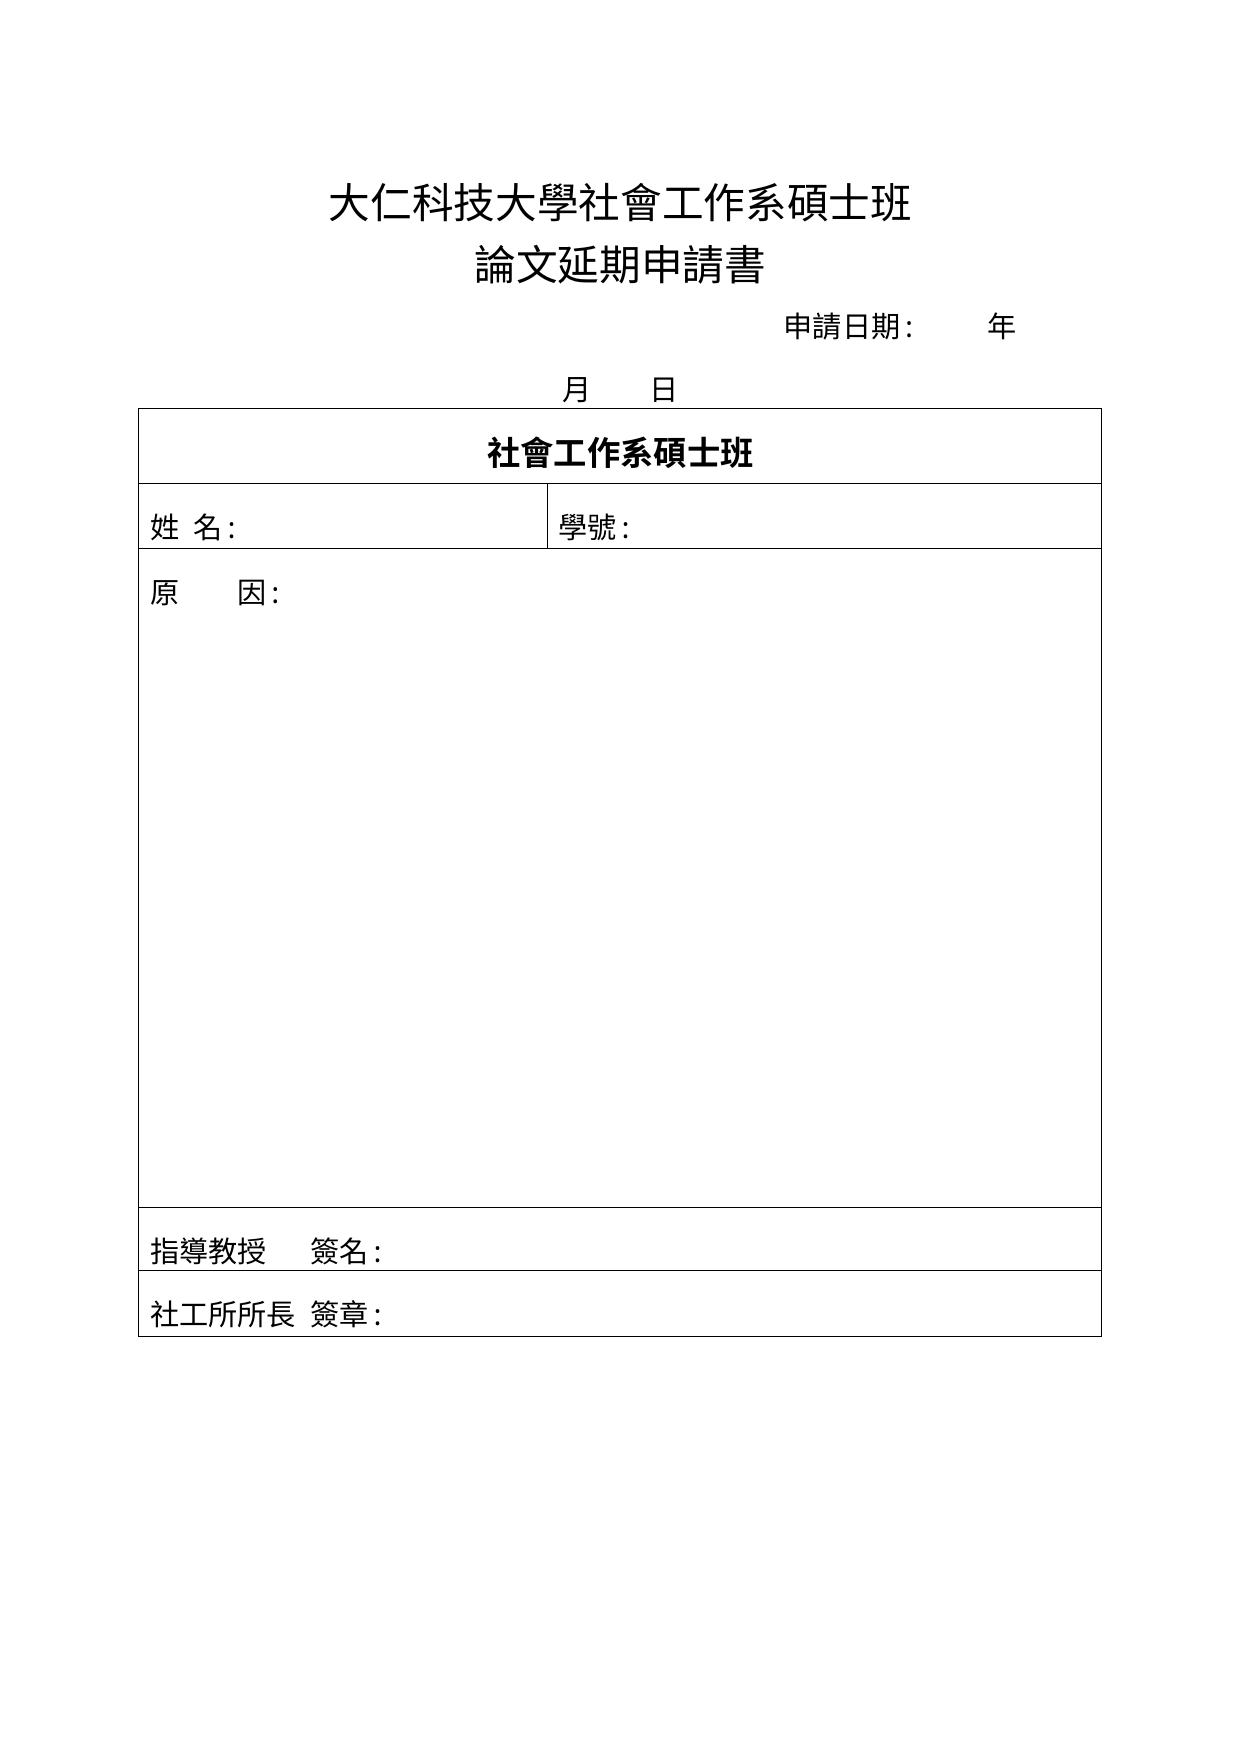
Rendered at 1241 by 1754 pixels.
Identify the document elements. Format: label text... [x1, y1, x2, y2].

text 大仁科技大學社會工作系碩士班 [187, 158, 1053, 221]
text 申請日期: 年 月 日 [187, 283, 1053, 408]
text 論文延期申請書 [187, 221, 1053, 283]
table_cell 原 因: [139, 549, 1101, 1207]
table_header 社會工作系碩士班 [139, 409, 1101, 483]
table_cell 學號: [548, 484, 1101, 548]
table_cell 社工所所長 簽章: [139, 1271, 1101, 1336]
table_cell 指導教授 簽名: [139, 1208, 1101, 1270]
table_cell 姓 名: [139, 484, 547, 548]
